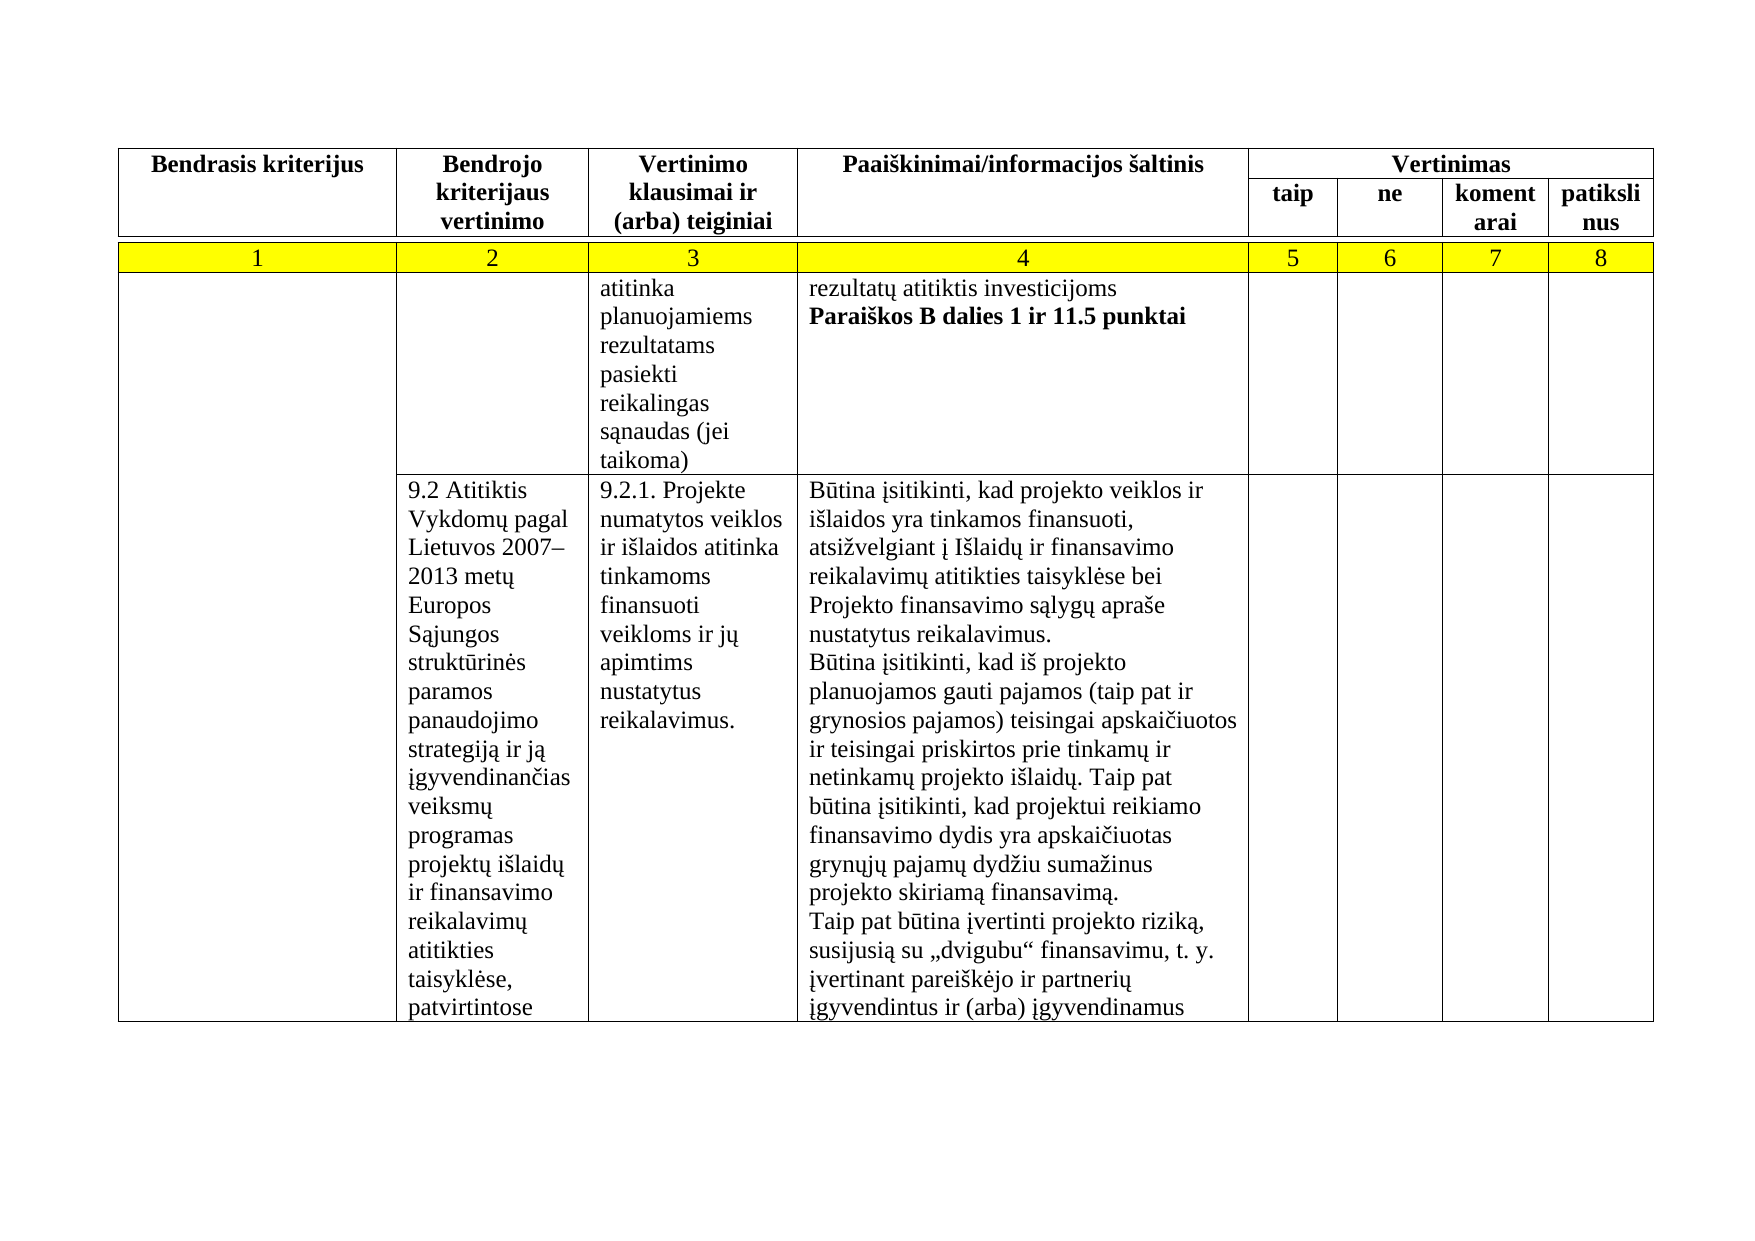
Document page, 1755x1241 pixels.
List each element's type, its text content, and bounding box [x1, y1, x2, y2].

table_cell [1337, 237, 1442, 242]
table_cell [1443, 475, 1548, 1021]
table_cell 7 [1443, 243, 1548, 272]
table_cell 8 [1549, 243, 1653, 272]
table_cell [589, 237, 798, 242]
table_cell [1249, 475, 1337, 1021]
table_cell komentarai [1443, 179, 1548, 236]
table_cell [1338, 273, 1442, 474]
table_cell 9.2 Atitiktis Vykdomų pagal Lietuvos 2007–2013 metų Europos Sąjungos struktūrinės paramos panaudojimo strategiją ir ją įgyvendinančias veiksmų programas projektų išlaidų ir finansavimo reikalavimų atitikties taisyklėse, patvirtintose [397, 475, 588, 1021]
table_cell [1549, 273, 1653, 474]
table_cell [1548, 237, 1653, 242]
table_cell Būtina įsitikinti, kad projekto veiklos ir išlaidos yra tinkamos finansuoti, atsižvelgiant į Išlaidų ir finansavimo reikalavimų atitikties taisyklėse bei Projekto finansavimo sąlygų apraše nustatytus reikalavimus. Būtina įsitikinti, kad iš projekto planuojamos gauti pajamos (taip pat ir grynosios pajamos) teisingai apskaičiuotos ir teisingai priskirtos prie tinkamų ir netinkamų projekto išlaidų. Taip pat būtina įsitikinti, kad projektui reikiamo finansavimo dydis yra apskaičiuotas grynųjų pajamų dydžiu sumažinus projekto skiriamą finansavimą. Taip pat būtina įvertinti projekto riziką, susijusią su „dvigubu“ finansavimu, t. y. įvertinant pareiškėjo ir partnerių įgyvendintus ir (arba) įgyvendinamus [798, 475, 1248, 1021]
table_cell 6 [1338, 243, 1442, 272]
table_cell [119, 273, 396, 1021]
table_cell atitinka planuojamiems rezultatams pasiekti reikalingas sąnaudas (jei taikoma) [589, 273, 797, 474]
table_cell [1549, 475, 1653, 1021]
table_cell [1249, 237, 1337, 242]
table_cell 9.2.1. Projekte numatytos veiklos ir išlaidos atitinka tinkamoms finansuoti veikloms ir jų apimtims nustatytus reikalavimus. [589, 475, 797, 1021]
table_cell [798, 237, 1249, 242]
table_cell [118, 237, 397, 242]
table_cell 1 [119, 243, 396, 272]
table_cell patikslinus [1549, 179, 1653, 236]
table_cell 5 [1249, 243, 1337, 272]
table_cell [397, 237, 588, 242]
table_cell rezultatų atitiktis investicijoms Paraiškos B dalies 1 ir 11.5 punktai [798, 273, 1248, 474]
table_cell [1338, 475, 1442, 1021]
table_header Vertinimo klausimai ir (arba) teiginiai [589, 149, 797, 236]
table_header Bendrojo kriterijaus vertinimo aspektai [397, 149, 588, 236]
table_cell 2 [397, 243, 588, 272]
table_cell 3 [589, 243, 797, 272]
table_cell [397, 273, 588, 474]
table_header Bendrasis kriterijus [119, 149, 396, 236]
table_header Vertinimas [1249, 149, 1653, 177]
table_cell [1249, 273, 1337, 474]
table_cell [1443, 273, 1548, 474]
table_cell taip [1249, 179, 1337, 236]
table_cell [1443, 237, 1548, 242]
table_cell 4 [798, 243, 1248, 272]
table_cell ne [1338, 179, 1442, 236]
table_header Paaiškinimai/informacijos šaltinis [798, 149, 1248, 236]
